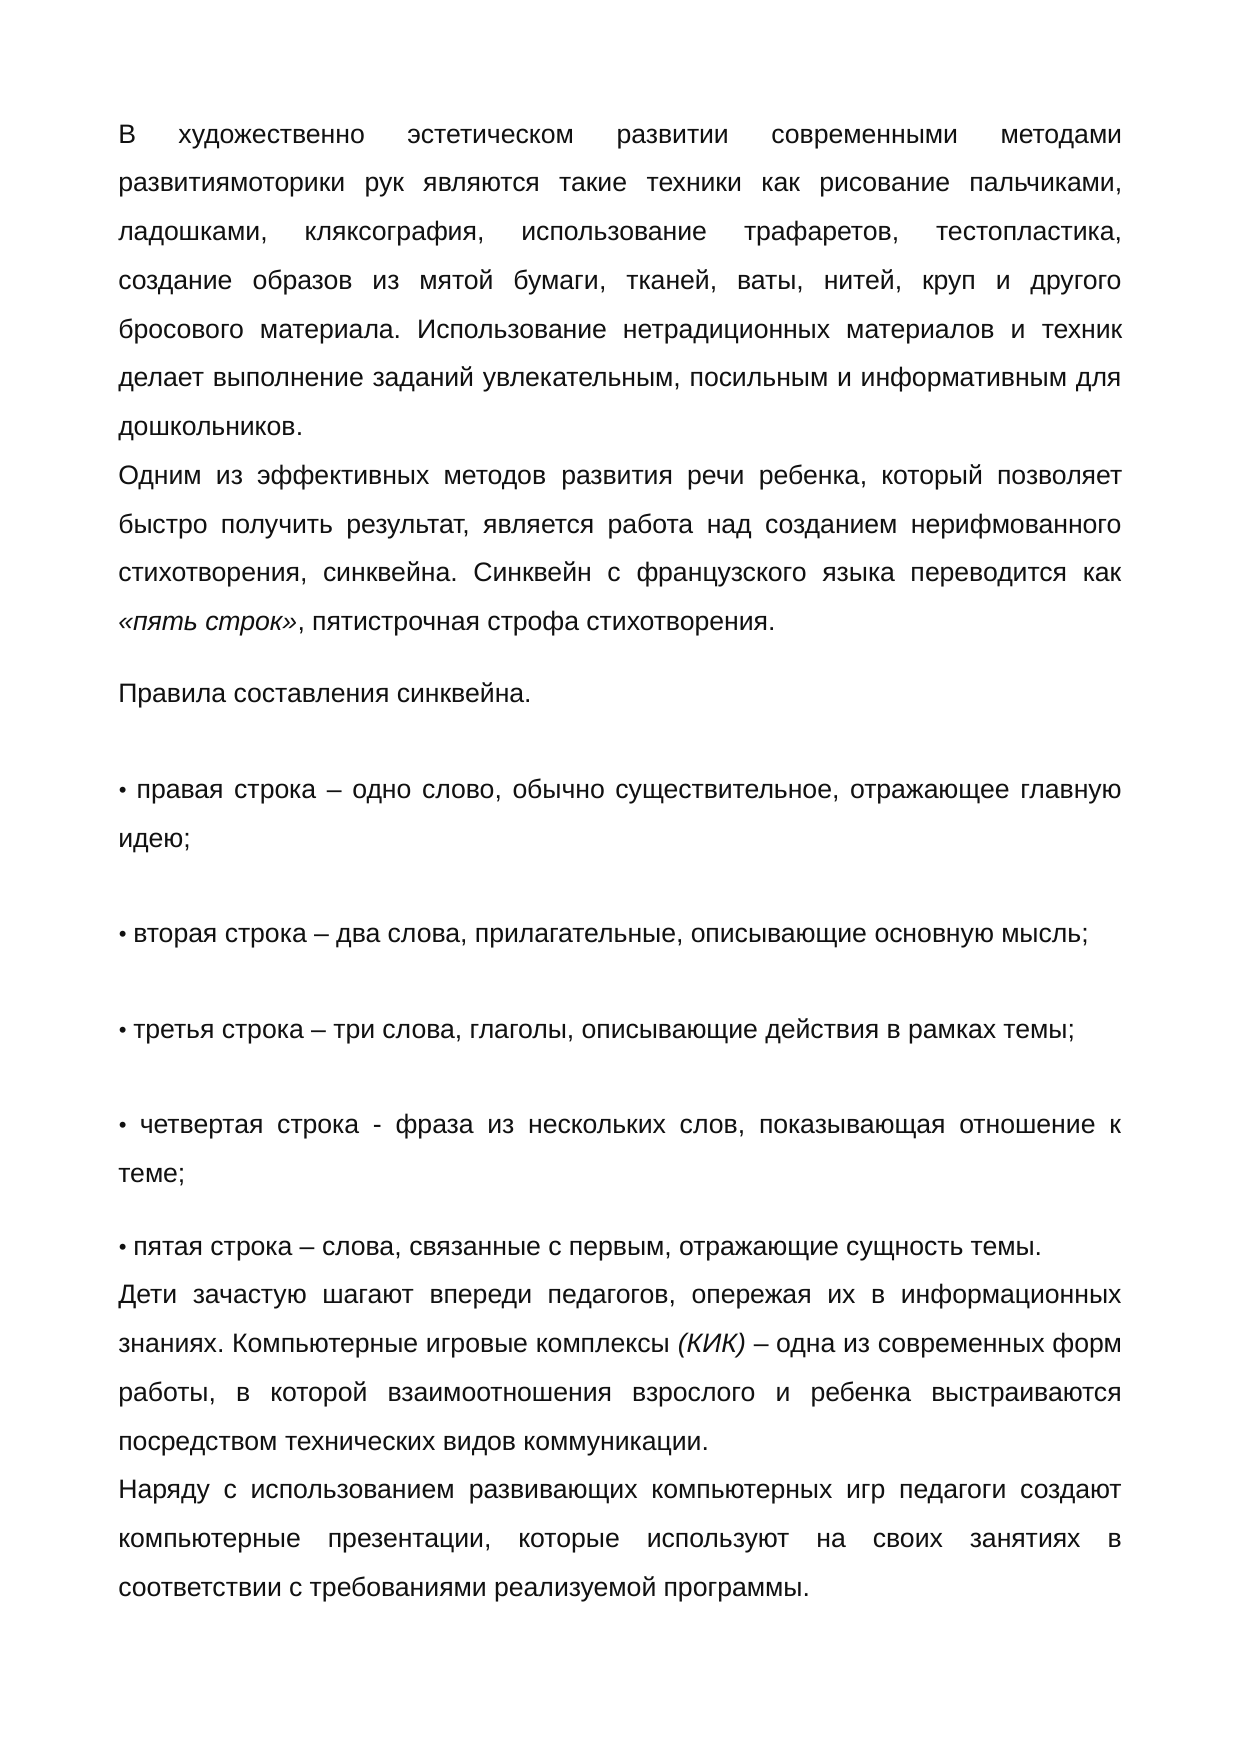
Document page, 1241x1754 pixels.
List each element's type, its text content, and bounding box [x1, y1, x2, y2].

text Правила составления синквейна. [118, 678, 1122, 708]
text • пятая строка – слова, связанные с первым, отражающие сущность темы. [118, 1230, 1122, 1261]
text • четвертая строка - фраза из нескольких слов, показывающая отношение к теме; [118, 1109, 1122, 1188]
text Одним из эффективных методов развития речи ребенка, который позволяет быстро получить результат, является работа над созданием нерифмованного стихотворения, синквейна. Синквейн с французского языка переводится как «пять строк», пятистрочная строфа стихотворения. [118, 459, 1122, 636]
text • правая строка – одно слово, обычно существительное, отражающее главную идею; [118, 773, 1122, 853]
text В художественно эстетическом развитии современными методами развитиямоторики рук являются такие техники как рисование пальчиками, ладошками, кляксография, использование трафаретов, тестопластика, создание образов из мятой бумаги, тканей, ваты, нитей, круп и другого бросового материала. Использование нетрадиционных материалов и техник делает выполнение заданий увлекательным, посильным и информативным для дошкольников. [118, 118, 1122, 441]
text • вторая строка – два слова, прилагательные, описывающие основную мысль; [118, 918, 1122, 948]
text • третья строка – три слова, глаголы, описывающие действия в рамках темы; [118, 1013, 1122, 1044]
text Дети зачастую шагают впереди педагогов, опережая их в информационных знаниях. Компьютерные игровые комплексы (КИК) – одна из современных форм работы, в которой взаимоотношения взрослого и ребенка выстраиваются посредством технических видов коммуникации. [118, 1279, 1122, 1456]
text Наряду с использованием развивающих компьютерных игр педагоги создают компьютерные презентации, которые используют на своих занятиях в соответствии с требованиями реализуемой программы. [118, 1474, 1122, 1602]
